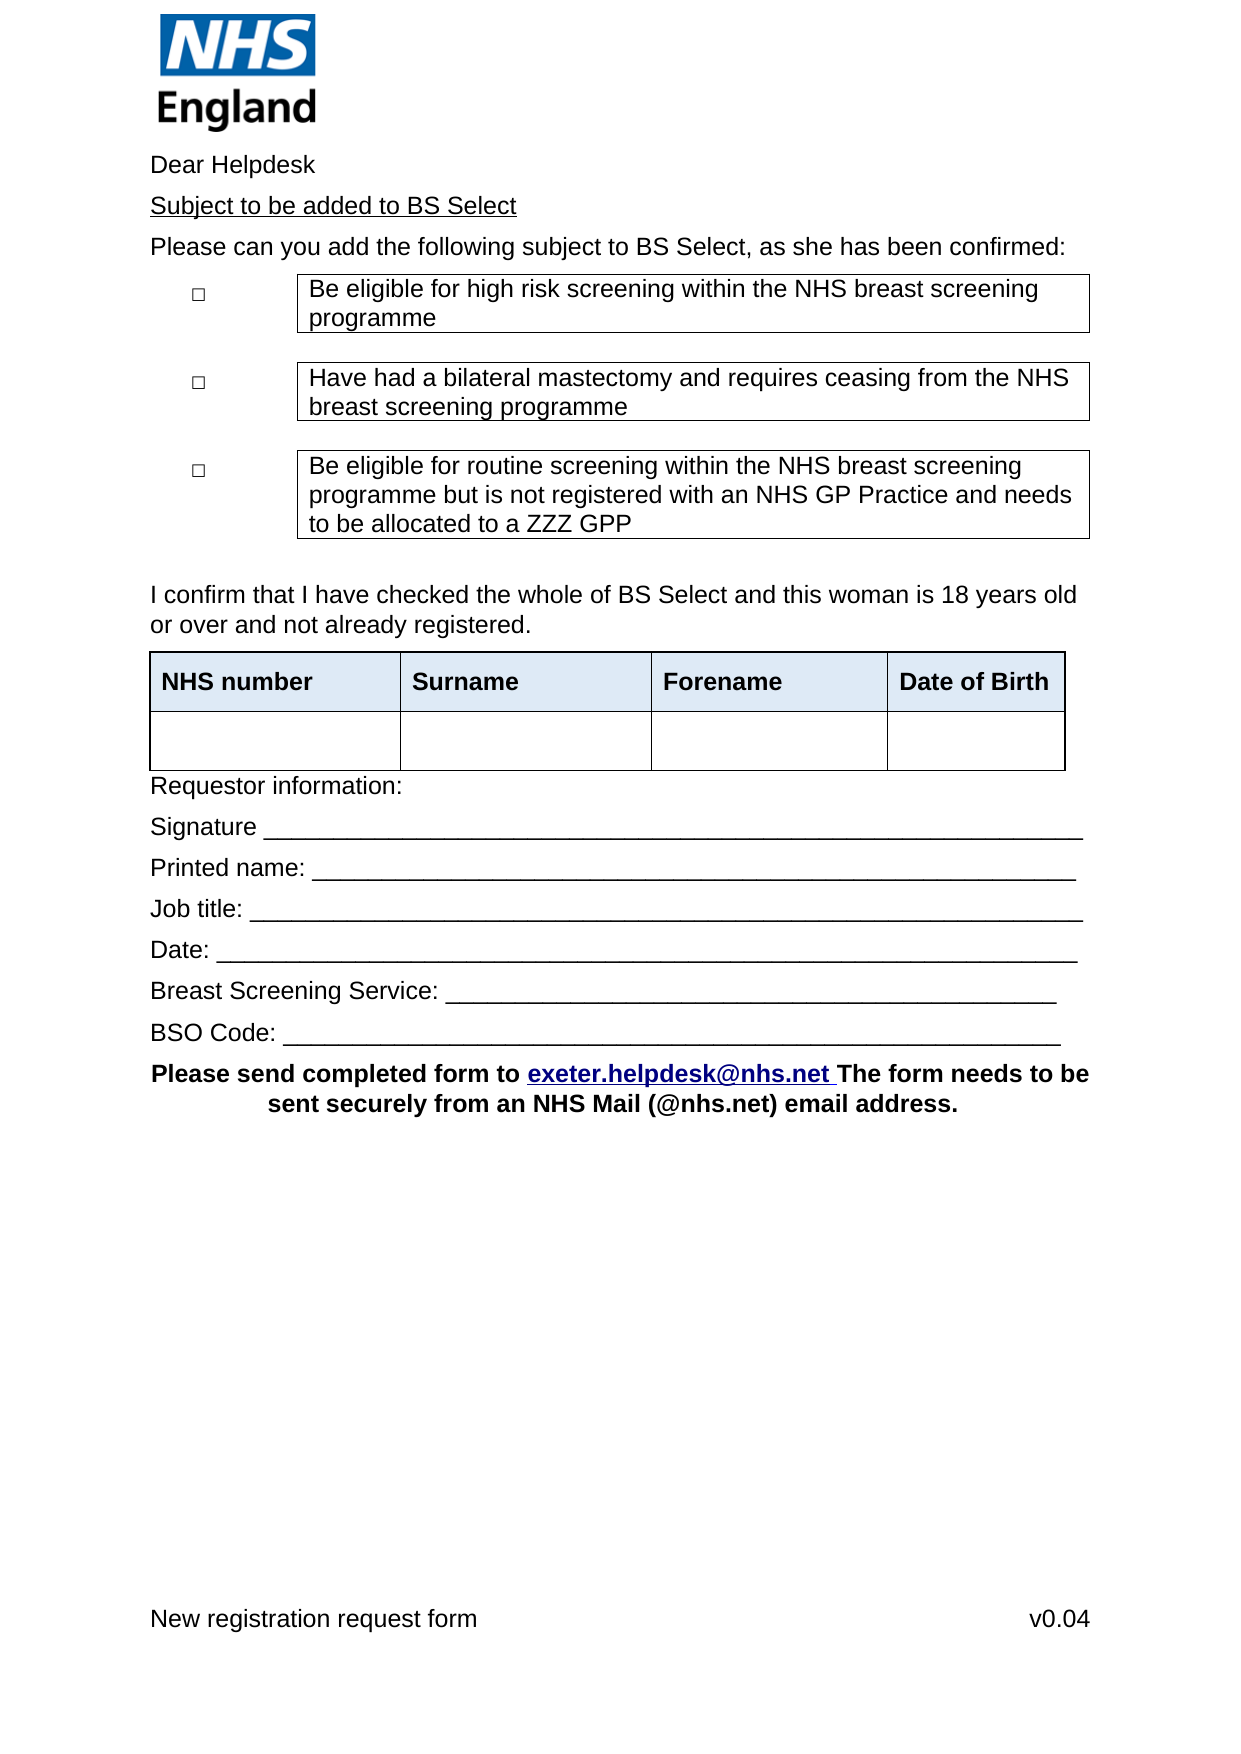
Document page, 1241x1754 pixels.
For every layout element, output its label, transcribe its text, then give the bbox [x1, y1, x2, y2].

text Signature ___________________________________________________________ [150, 812, 1090, 841]
table_cell ☐ [180, 450, 265, 537]
table_header Forename [652, 653, 887, 711]
text Subject to be added to BS Select [150, 191, 1090, 220]
table_cell [265, 450, 297, 537]
table_header NHS number [151, 653, 400, 711]
text Please can you add the following subject to BS Select, as she has been confirmed: [150, 232, 1090, 261]
text Printed name: _______________________________________________________ [150, 853, 1090, 882]
text Requestor information: [150, 771, 1090, 799]
table_cell [297, 421, 1089, 450]
table_cell [401, 712, 651, 769]
text Breast Screening Service: ____________________________________________ [150, 976, 1090, 1005]
table_cell [151, 712, 400, 769]
text Dear Helpdesk [150, 150, 1090, 179]
table_header Date of Birth [888, 653, 1064, 711]
table_header Surname [401, 653, 651, 711]
text Please send completed form to exeter.helpdesk@nhs.net The form needs to be sent securely from an NHS Mail (@nhs.net) email address. [150, 1059, 1090, 1118]
table_header ☐ [180, 274, 265, 332]
table_header [265, 274, 297, 332]
table_cell Have had a bilateral mastectomy and requires ceasing from the NHS breast screening programme [298, 363, 1089, 420]
table_cell ☐ [180, 362, 265, 420]
text Date: ______________________________________________________________ [150, 935, 1090, 964]
text BSO Code: ________________________________________________________ [150, 1017, 1090, 1046]
table_header Be eligible for high risk screening within the NHS breast screening programme [298, 275, 1089, 332]
table_cell Be eligible for routine screening within the NHS breast screening programme but is not registered with an NHS GP Practice and needs to be allocated to a ZZZ GPP [298, 451, 1089, 537]
table_cell [265, 332, 297, 362]
table_cell [265, 362, 297, 420]
table_cell [888, 712, 1064, 769]
table_cell [180, 332, 265, 362]
table_cell [297, 333, 1089, 362]
table_cell [265, 420, 297, 450]
text I confirm that I have checked the whole of BS Select and this woman is 18 years old or over and not already registered. [150, 579, 1090, 639]
table_cell [180, 420, 265, 450]
table_cell [652, 712, 887, 769]
text Job title: ____________________________________________________________ [150, 894, 1090, 923]
